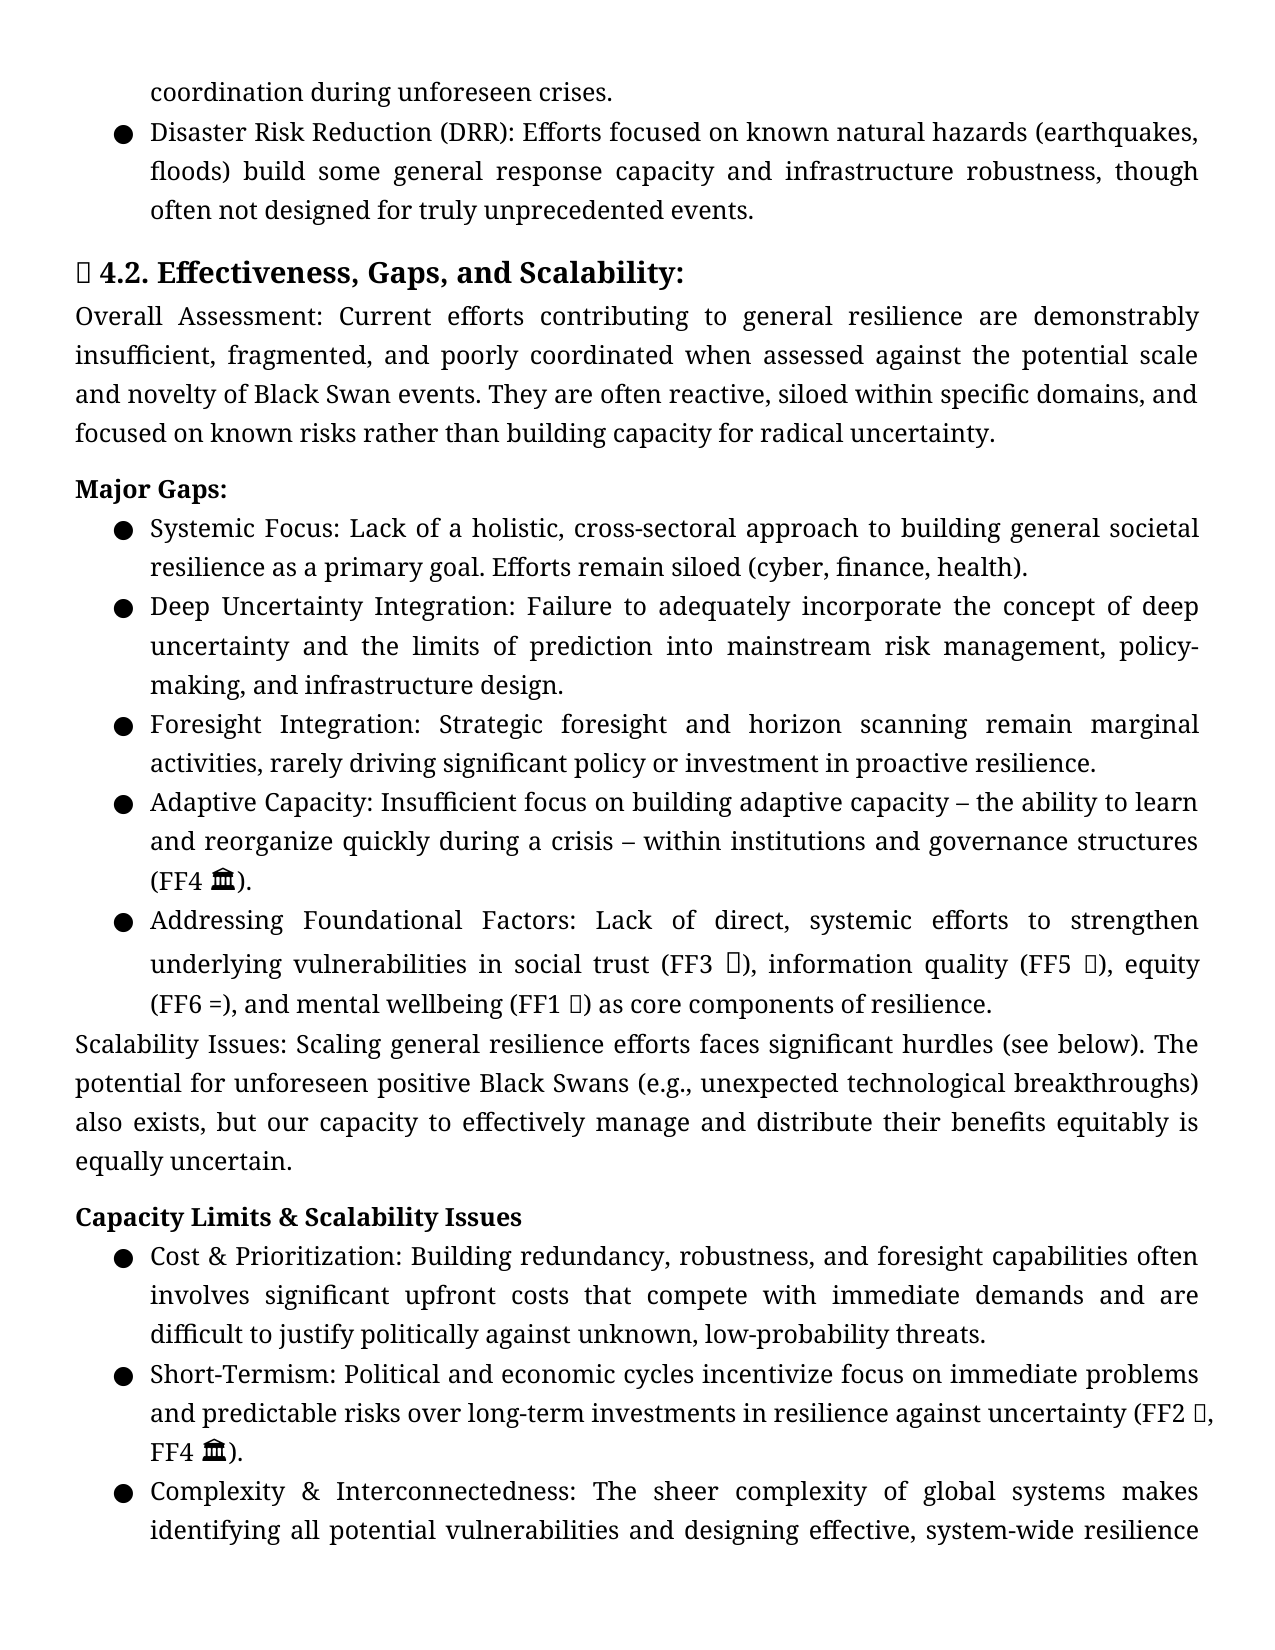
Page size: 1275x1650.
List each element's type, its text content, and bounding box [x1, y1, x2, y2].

text Overall Assessment: Current efforts contributing to general resilience are demonstrably insufficient, fragmented, and poorly coordinated when assessed against the potential scale and novelty of Black Swan events. They are often reactive, siloed within specific domains, and focused on known risks rather than building capacity for radical uncertainty. [75, 298, 1200, 450]
list Foresight Integration: Strategic foresight and horizon scanning remain marginal activities, rarely driving significant policy or investment in proactive resilience. [112, 706, 1200, 780]
list Systemic Focus: Lack of a holistic, cross-sectoral approach to building general societal resilience as a primary goal. Efforts remain siloed (cyber, finance, health). [112, 511, 1200, 584]
list Disaster Risk Reduction (DRR): Efforts focused on known natural hazards (earthquakes, floods) build some general response capacity and infrastructure robustness, though often not designed for truly unprecedented events. [112, 114, 1200, 227]
list coordination during unforeseen crises. [112, 75, 1200, 109]
subtitle Major Gaps: [75, 471, 1200, 506]
subtitle 🦢 4.2. Effectiveness, Gaps, and Scalability: [75, 252, 1200, 292]
list Short-Termism: Political and economic cycles incentivize focus on immediate problems and predictable risks over long-term investments in resilience against uncertainty (FF2 🔎, FF4 🏛️). [112, 1356, 1200, 1469]
text Scalability Issues: Scaling general resilience efforts faces significant hurdles (see below). The potential for unforeseen positive Black Swans (e.g., unexpected technological breakthroughs) also exists, but our capacity to effectively manage and distribute their benefits equitably is equally uncertain. [75, 1026, 1200, 1178]
subtitle Capacity Limits & Scalability Issues [75, 1199, 1200, 1234]
list Adaptive Capacity: Insufficient focus on building adaptive capacity – the ability to learn and reorganize quickly during a crisis – within institutions and governance structures (FF4 🏛️). [112, 785, 1200, 897]
list Complexity & Interconnectedness: The sheer complexity of global systems makes identifying all potential vulnerabilities and designing effective, system-wide resilience [112, 1474, 1200, 1547]
list Deep Uncertainty Integration: Failure to adequately incorporate the concept of deep uncertainty and the limits of prediction into mainstream risk management, policy-making, and infrastructure design. [112, 589, 1200, 701]
list Cost & Prioritization: Building redundancy, robustness, and foresight capabilities often involves significant upfront costs that compete with immediate demands and are difficult to justify politically against unknown, low-probability threats. [112, 1239, 1200, 1351]
list Addressing Foundational Factors: Lack of direct, systemic efforts to strengthen underlying vulnerabilities in social trust (FF3 🤝), information quality (FF5 📀), equity (FF6 =), and mental wellbeing (FF1 🧠) as core components of resilience. [112, 902, 1200, 1021]
